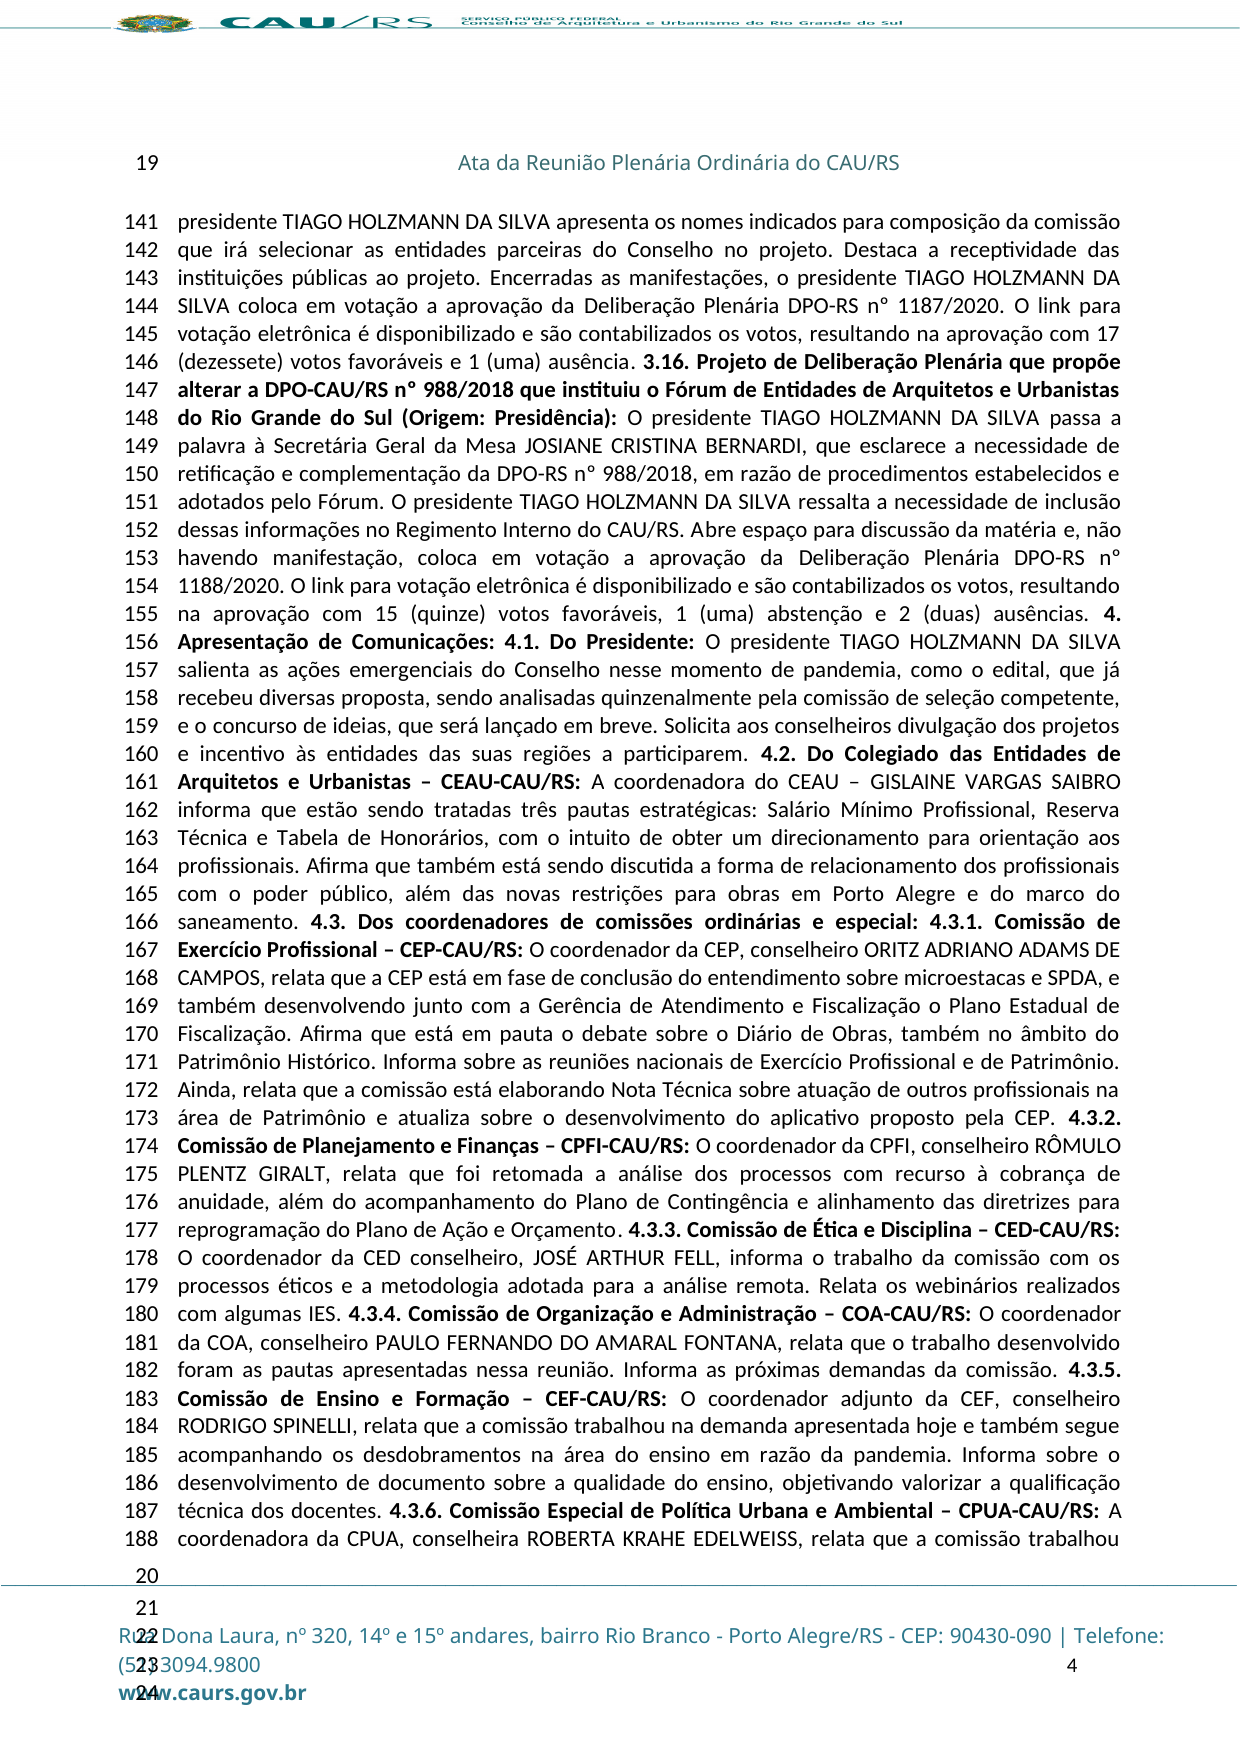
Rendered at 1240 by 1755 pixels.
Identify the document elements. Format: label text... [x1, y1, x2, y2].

text presidente TIAGO HOLZMANN DA SILVA apresenta os nomes indicados para composição da comissão que irá selecionar as entidades parceiras do Conselho no projeto. Destaca a receptividade das instituições públicas ao projeto. Encerradas as manifestações, o presidente TIAGO HOLZMANN DA SILVA coloca em votação a aprovação da Deliberação Plenária DPO-RS nº 1187/2020. O link para votação eletrônica é disponibilizado e são contabilizados os votos, resultando na aprovação com 17 (dezessete) votos favoráveis e 1 (uma) ausência. 3.16. Projeto de Deliberação Plenária que propõe alterar a DPO-CAU/RS nº 988/2018 que instituiu o Fórum de Entidades de Arquitetos e Urbanistas do Rio Grande do Sul (Origem: Presidência): O presidente TIAGO HOLZMANN DA SILVA passa a palavra à Secretária Geral da Mesa JOSIANE CRISTINA BERNARDI, que esclarece a necessidade de retificação e complementação da DPO-RS nº 988/2018, em razão de procedimentos estabelecidos e adotados pelo Fórum. O presidente TIAGO HOLZMANN DA SILVA ressalta a necessidade de inclusão dessas informações no Regimento Interno do CAU/RS. Abre espaço para discussão da matéria e, não havendo manifestação, coloca em votação a aprovação da Deliberação Plenária DPO-RS nº 1188/2020. O link para votação eletrônica é disponibilizado e são contabilizados os votos, resultando na aprovação com 15 (quinze) votos favoráveis, 1 (uma) abstenção e 2 (duas) ausências. 4. Apresentação de Comunicações: 4.1. Do Presidente: O presidente TIAGO HOLZMANN DA SILVA salienta as ações emergenciais do Conselho nesse momento de pandemia, como o edital, que já recebeu diversas proposta, sendo analisadas quinzenalmente pela comissão de seleção competente, e o concurso de ideias, que será lançado em breve. Solicita aos conselheiros divulgação dos projetos e incentivo às entidades das suas regiões a participarem. 4.2. Do Colegiado das Entidades de Arquitetos e Urbanistas – CEAU-CAU/RS: A coordenadora do CEAU – GISLAINE VARGAS SAIBRO informa que estão sendo tratadas três pautas estratégicas: Salário Mínimo Profissional, Reserva Técnica e Tabela de Honorários, com o intuito de obter um direcionamento para orientação aos profissionais. Afirma que também está sendo discutida a forma de relacionamento dos profissionais com o poder público, além das novas restrições para obras em Porto Alegre e do marco do saneamento. 4.3. Dos coordenadores de comissões ordinárias e especial: 4.3.1. Comissão de Exercício Profissional – CEP-CAU/RS: O coordenador da CEP, conselheiro ORITZ ADRIANO ADAMS DE CAMPOS, relata que a CEP está em fase de conclusão do entendimento sobre microestacas e SPDA, e também desenvolvendo junto com a Gerência de Atendimento e Fiscalização o Plano Estadual de Fiscalização. Afirma que está em pauta o debate sobre o Diário de Obras, também no âmbito do Patrimônio Histórico. Informa sobre as reuniões nacionais de Exercício Profissional e de Patrimônio. Ainda, relata que a comissão está elaborando Nota Técnica sobre atuação de outros profissionais na área de Patrimônio e atualiza sobre o desenvolvimento do aplicativo proposto pela CEP. 4.3.2. Comissão de Planejamento e Finanças – CPFI-CAU/RS: O coordenador da CPFI, conselheiro RÔMULO PLENTZ GIRALT, relata que foi retomada a análise dos processos com recurso à cobrança de anuidade, além do acompanhamento do Plano de Contingência e alinhamento das diretrizes para reprogramação do Plano de Ação e Orçamento. 4.3.3. Comissão de Ética e Disciplina – CED-CAU/RS: O coordenador da CED conselheiro, JOSÉ ARTHUR FELL, informa o trabalho da comissão com os processos éticos e a metodologia adotada para a análise remota. Relata os webinários realizados com algumas IES. 4.3.4. Comissão de Organização e Administração – COA-CAU/RS: O coordenador da COA, conselheiro PAULO FERNANDO DO AMARAL FONTANA, relata que o trabalho desenvolvido foram as pautas apresentadas nessa reunião. Informa as próximas demandas da comissão. 4.3.5. Comissão de Ensino e Formação – CEF-CAU/RS: O coordenador adjunto da CEF, conselheiro RODRIGO SPINELLI, relata que a comissão trabalhou na demanda apresentada hoje e também segue acompanhando os desdobramentos na área do ensino em razão da pandemia. Informa sobre o desenvolvimento de documento sobre a qualidade do ensino, objetivando valorizar a qualificação técnica dos docentes. 4.3.6. Comissão Especial de Política Urbana e Ambiental – CPUA-CAU/RS: A coordenadora da CPUA, conselheira ROBERTA KRAHE EDELWEISS, relata que a comissão trabalhou [177, 207, 1121, 1552]
